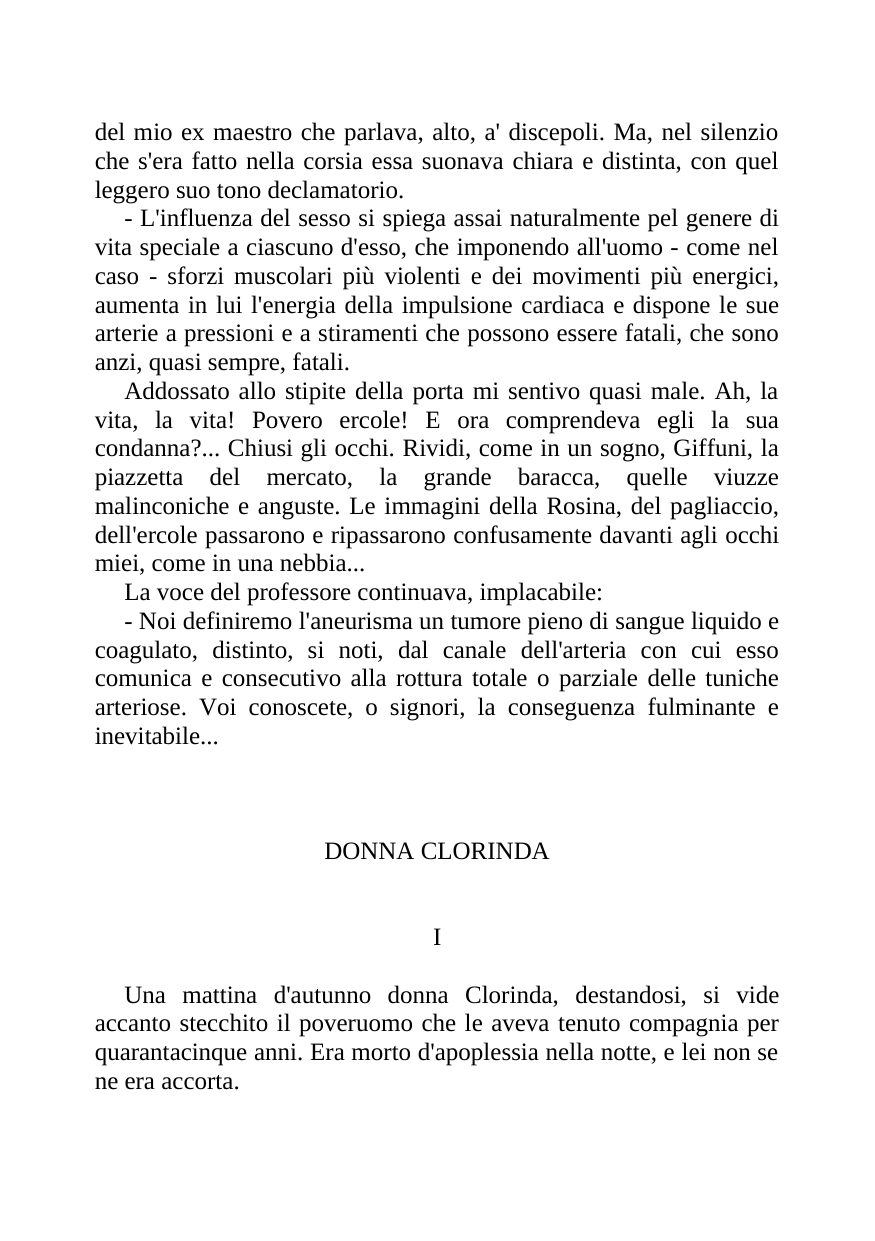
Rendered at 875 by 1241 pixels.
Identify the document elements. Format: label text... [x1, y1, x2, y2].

text - Noi definiremo l'aneurisma un tumore pieno di sangue liquido e coagulato, distinto, si noti, dal canale dell'arteria con cui esso comunica e consecutivo alla rottura totale o parziale delle tuniche arteriose. Voi conoscete, o signori, la conseguenza fulminante e inevitabile... [94, 606, 779, 750]
text del mio ex maestro che parlava, alto, a' discepoli. Ma, nel silenzio che s'era fatto nella corsia essa suonava chiara e distinta, con quel leggero suo tono declamatorio. [94, 117, 779, 203]
text - L'influenza del sesso si spiega assai naturalmente pel genere di vita speciale a ciascuno d'esso, che imponendo all'uomo - come nel caso - sforzi muscolari più violenti e dei movimenti più energici, aumenta in lui l'energia della impulsione cardiaca e dispone le sue arterie a pressioni e a stiramenti che possono essere fatali, che sono anzi, quasi sempre, fatali. [94, 203, 779, 376]
text DONNA CLORINDA [94, 836, 779, 865]
text La voce del professore continuava, implacabile: [94, 577, 779, 606]
text I [94, 922, 779, 951]
text Addossato allo stipite della porta mi sentivo quasi male. Ah, la vita, la vita! Povero ercole! E ora comprendeva egli la sua condanna?... Chiusi gli occhi. Rividi, come in un sogno, Giffuni, la piazzetta del mercato, la grande baracca, quelle viuzze malinconiche e anguste. Le immagini della Rosina, del pagliaccio, dell'ercole passarono e ripassarono confusamente davanti agli occhi miei, come in una nebbia... [94, 376, 779, 577]
text Una mattina d'autunno donna Clorinda, destandosi, si vide accanto stecchito il poveruomo che le aveva tenuto compagnia per quarantacinque anni. Era morto d'apoplessia nella notte, e lei non se ne era accorta. [94, 980, 779, 1095]
